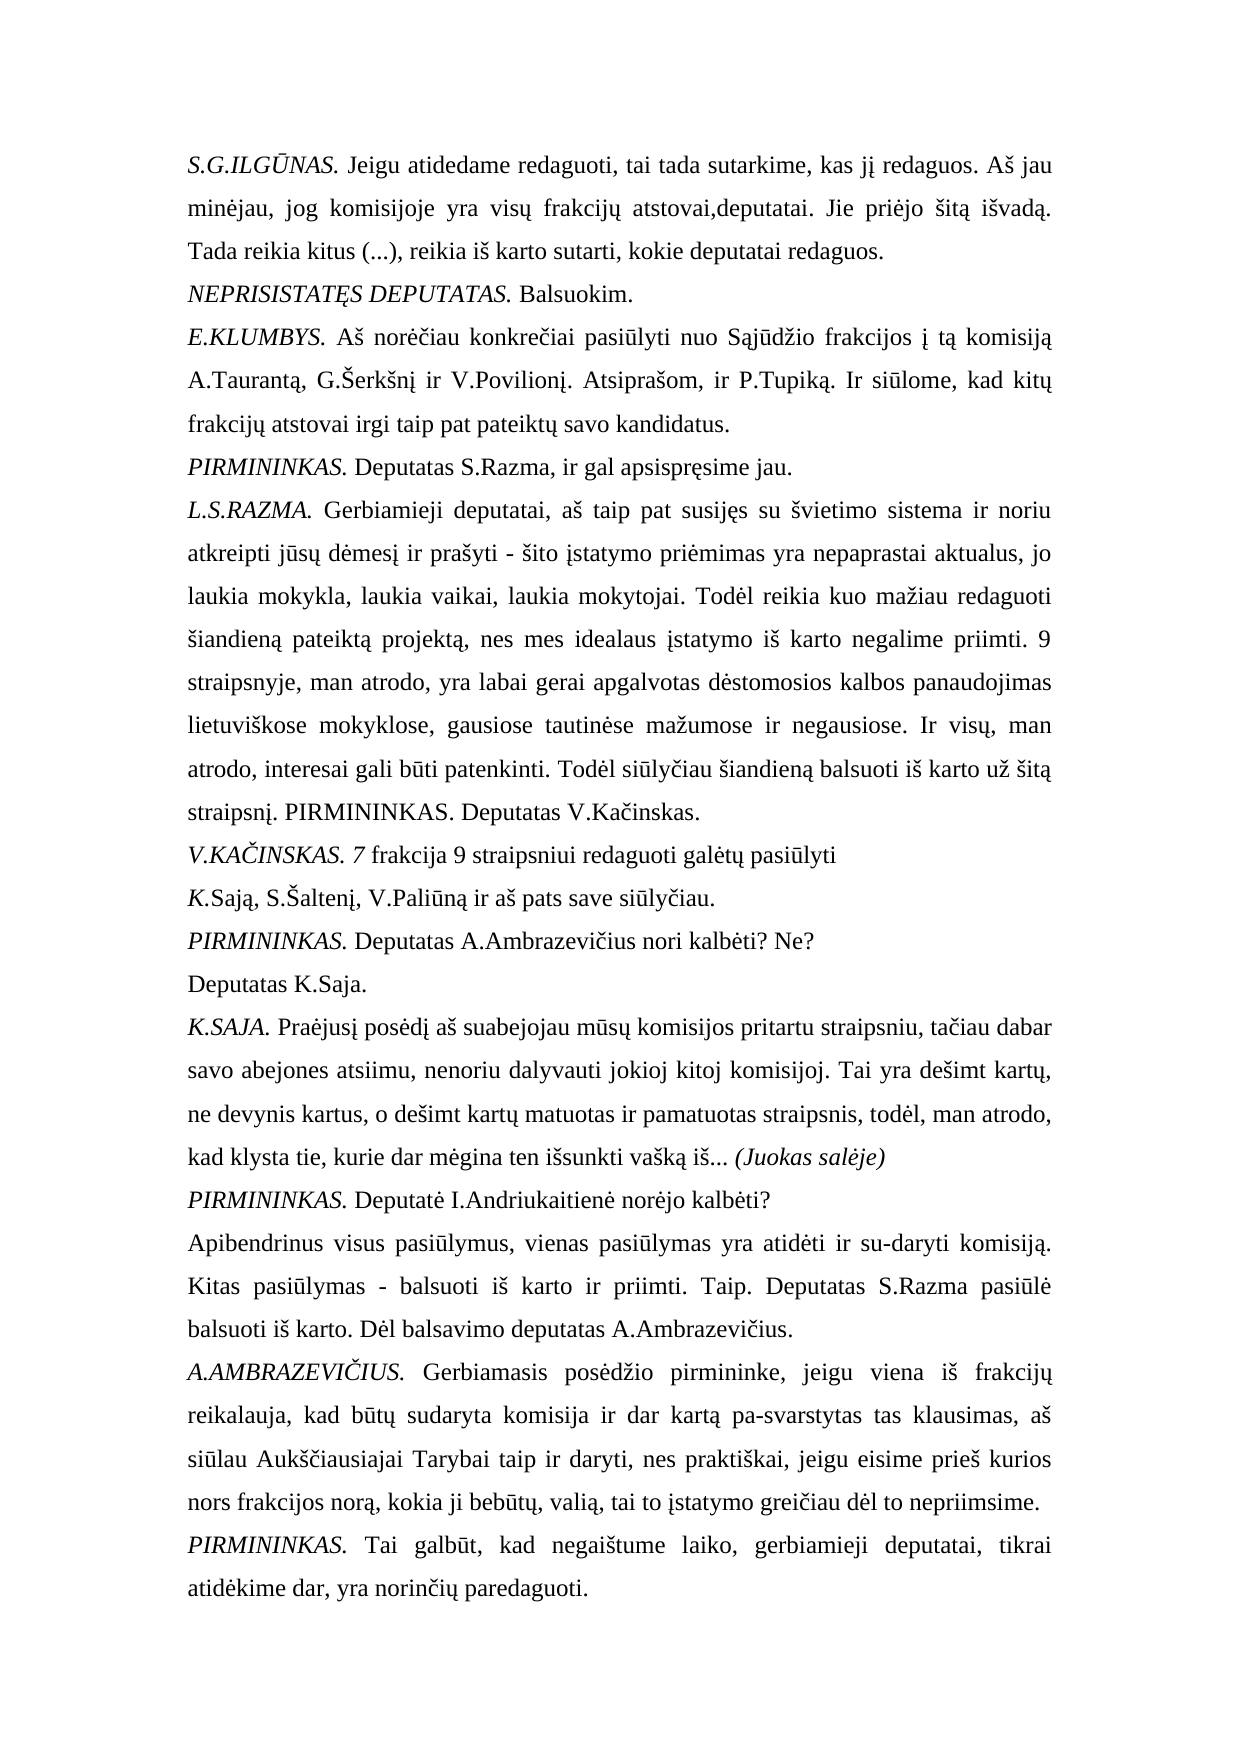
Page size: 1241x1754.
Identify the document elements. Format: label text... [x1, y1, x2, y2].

text V.KAČINSKAS. 7 frakcija 9 straipsniui redaguoti galėtų pasiūlyti [187, 840, 1053, 869]
text S.G.ILGŪNAS. Jeigu atidedame redaguoti, tai tada sutarkime, kas jį redaguos. Aš jau minėjau, jog komisijoje yra visų frakcijų atstovai,deputatai. Jie priėjo šitą išvadą. Tada reikia kitus (...), reikia iš karto sutarti, kokie deputatai redaguos. [187, 150, 1053, 265]
text K.SAJA. Praėjusį posėdį aš suabejojau mūsų komisijos pritartu straipsniu, tačiau dabar savo abejones atsiimu, nenoriu dalyvauti jokioj kitoj komisijoj. Tai yra dešimt kartų, ne devynis kartus, o dešimt kartų matuotas ir pamatuotas straipsnis, todėl, man atrodo, kad klysta tie, kurie dar mėgina ten išsunkti vašką iš... (Juokas salėje) [187, 1012, 1053, 1171]
text PIRMININKAS. Deputatas A.Ambrazevičius nori kalbėti? Ne? [187, 926, 1053, 955]
text A.AMBRAZEVIČIUS. Gerbiamasis posėdžio pirmininke, jeigu viena iš frakcijų reikalauja, kad būtų sudaryta komisija ir dar kartą pa-svarstytas tas klausimas, aš siūlau Aukščiausiajai Tarybai taip ir daryti, nes praktiškai, jeigu eisime prieš kurios nors frakcijos norą, kokia ji bebūtų, valią, tai to įstatymo greičiau dėl to nepriimsime. [187, 1357, 1053, 1516]
text PIRMININKAS. Tai galbūt, kad negaištume laiko, gerbiamieji deputatai, tikrai atidėkime dar, yra norinčių paredaguoti. [187, 1530, 1053, 1602]
text Apibendrinus visus pasiūlymus, vienas pasiūlymas yra atidėti ir su-daryti komisiją. Kitas pasiūlymas - balsuoti iš karto ir priimti. Taip. Deputatas S.Razma pasiūlė balsuoti iš karto. Dėl balsavimo deputatas A.Ambrazevičius. [187, 1228, 1053, 1343]
text E.KLUMBYS. Aš norėčiau konkrečiai pasiūlyti nuo Sąjūdžio frakcijos į tą komisiją A.Taurantą, G.Šerkšnį ir V.Povilionį. Atsiprašom, ir P.Tupiką. Ir siūlome, kad kitų frakcijų atstovai irgi taip pat pateiktų savo kandidatus. [187, 322, 1053, 437]
text PIRMININKAS. Deputatė I.Andriukaitienė norėjo kalbėti? [187, 1185, 1053, 1214]
text PIRMININKAS. Deputatas S.Razma, ir gal apsispręsime jau. [187, 452, 1053, 481]
text K.Sają, S.Šaltenį, V.Paliūną ir aš pats save siūlyčiau. [187, 883, 1053, 912]
text Deputatas K.Saja. [187, 969, 1053, 998]
text L.S.RAZMA. Gerbiamieji deputatai, aš taip pat susijęs su švietimo sistema ir noriu atkreipti jūsų dėmesį ir prašyti - šito įstatymo priėmimas yra nepaprastai aktualus, jo laukia mokykla, laukia vaikai, laukia mokytojai. Todėl reikia kuo mažiau redaguoti šiandieną pateiktą projektą, nes mes idealaus įstatymo iš karto negalime priimti. 9 straipsnyje, man atrodo, yra labai gerai apgalvotas dėstomosios kalbos panaudojimas lietuviškose mokyklose, gausiose tautinėse mažumose ir negausiose. Ir visų, man atrodo, interesai gali būti patenkinti. Todėl siūlyčiau šiandieną balsuoti iš karto už šitą straipsnį. PIRMININKAS. Deputatas V.Kačinskas. [187, 495, 1053, 826]
text NEPRISISTATĘS DEPUTATAS. Balsuokim. [187, 279, 1053, 308]
